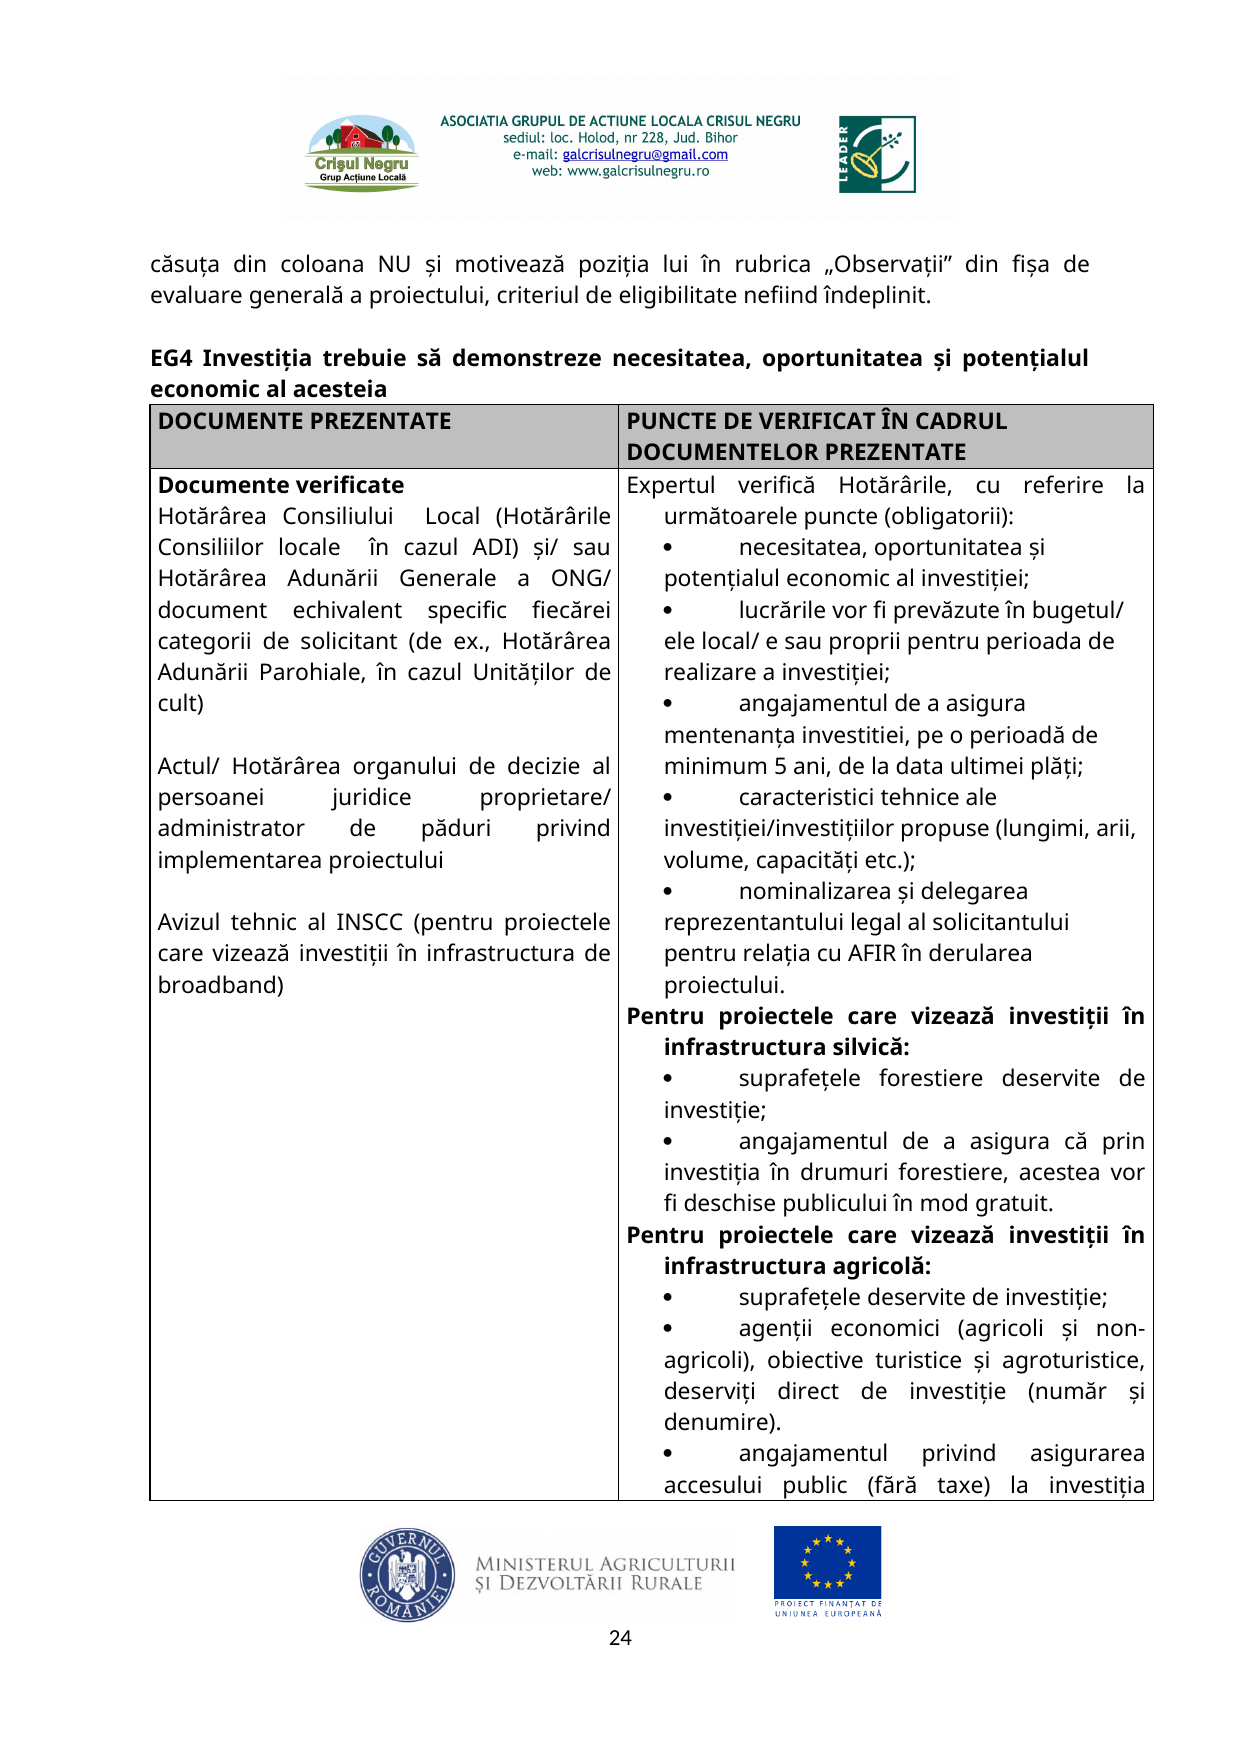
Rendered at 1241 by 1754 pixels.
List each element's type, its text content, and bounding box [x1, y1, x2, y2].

text căsuţa din coloana NU şi motivează poziţia lui în rubrica „Observaţii” din fişa de evaluare generală a proiectului, criteriul de eligibilitate nefiind îndeplinit. [150, 248, 1090, 310]
text EG4 Investiția trebuie să demonstreze necesitatea, oportunitatea și potențialul economic al acesteia [150, 342, 1090, 404]
table_header PUNCTE DE VERIFICAT ÎN CADRUL DOCUMENTELOR PREZENTATE [619, 405, 1153, 468]
table_cell Documente verificate Hotărârea Consiliului Local (Hotărârile Consiliilor locale în cazul ADI) și/ sau Hotărârea Adunării Generale a ONG/ document echivalent specific fiecărei categorii de solicitant (de ex., Hotărârea Adunării Parohiale, în cazul Unităților de cult) Actul/ Hotărârea organului de decizie al persoanei juridice proprietare/ administrator de păduri privind implementarea proiectului Avizul tehnic al INSCC (pentru proiectele care vizează investiții în infrastructura de broadband) [151, 469, 618, 1500]
table_cell Expertul verifică Hotărârile, cu referire la următoarele puncte (obligatorii): necesitatea, oportunitatea și potențialul economic al investiţiei; lucrările vor fi prevăzute în bugetul/ ele local/ e sau proprii pentru perioada de realizare a investiţiei; angajamentul de a asigura mentenanța investitiei, pe o perioadă de minimum 5 ani, de la data ultimei plăți; caracteristici tehnice ale investiției/investițiilor propuse (lungimi, arii, volume, capacităţi etc.); nominalizarea şi delegarea reprezentantului legal al solicitantului pentru relaţia cu AFIR în derularea proiectului. Pentru proiectele care vizează investiții în infrastructura silvică: suprafeţele forestiere deservite de investiţie; angajamentul de a asigura că prin investiţia în drumuri forestiere, acestea vor fi deschise publicului în mod gratuit. Pentru proiectele care vizează investiții în infrastructura agricolă: suprafeţele deservite de investiţie; agenții economici (agricoli și non-agricoli), obiective turistice și agroturistice, deserviți direct de investiție (număr și denumire). angajamentul privind asigurarea accesului public (fără taxe) la investiţia [619, 469, 1153, 1500]
table_header DOCUMENTE PREZENTATE [151, 405, 618, 468]
